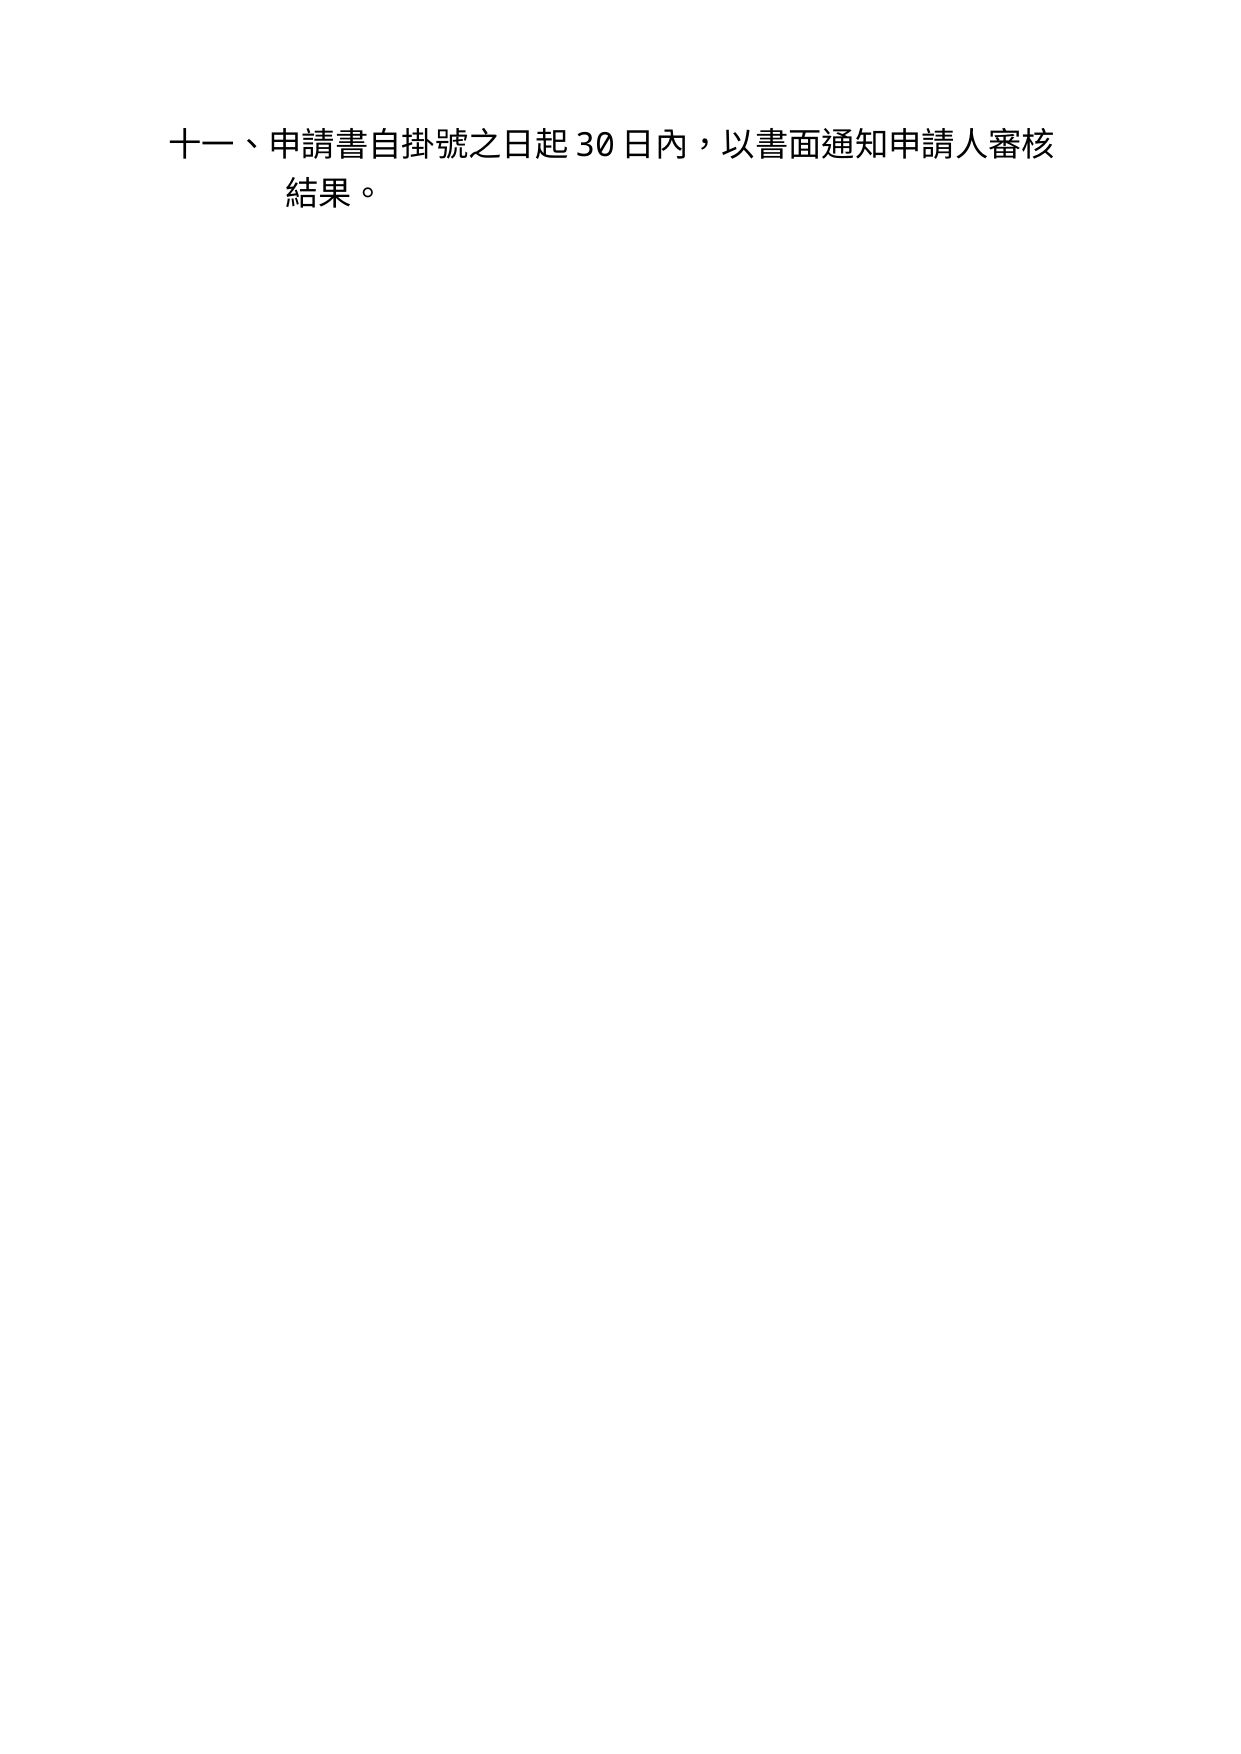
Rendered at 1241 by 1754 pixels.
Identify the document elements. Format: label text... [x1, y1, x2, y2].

text 十一、申請書自掛號之日起30日內，以書面通知申請人審核結果。 [168, 118, 1064, 215]
